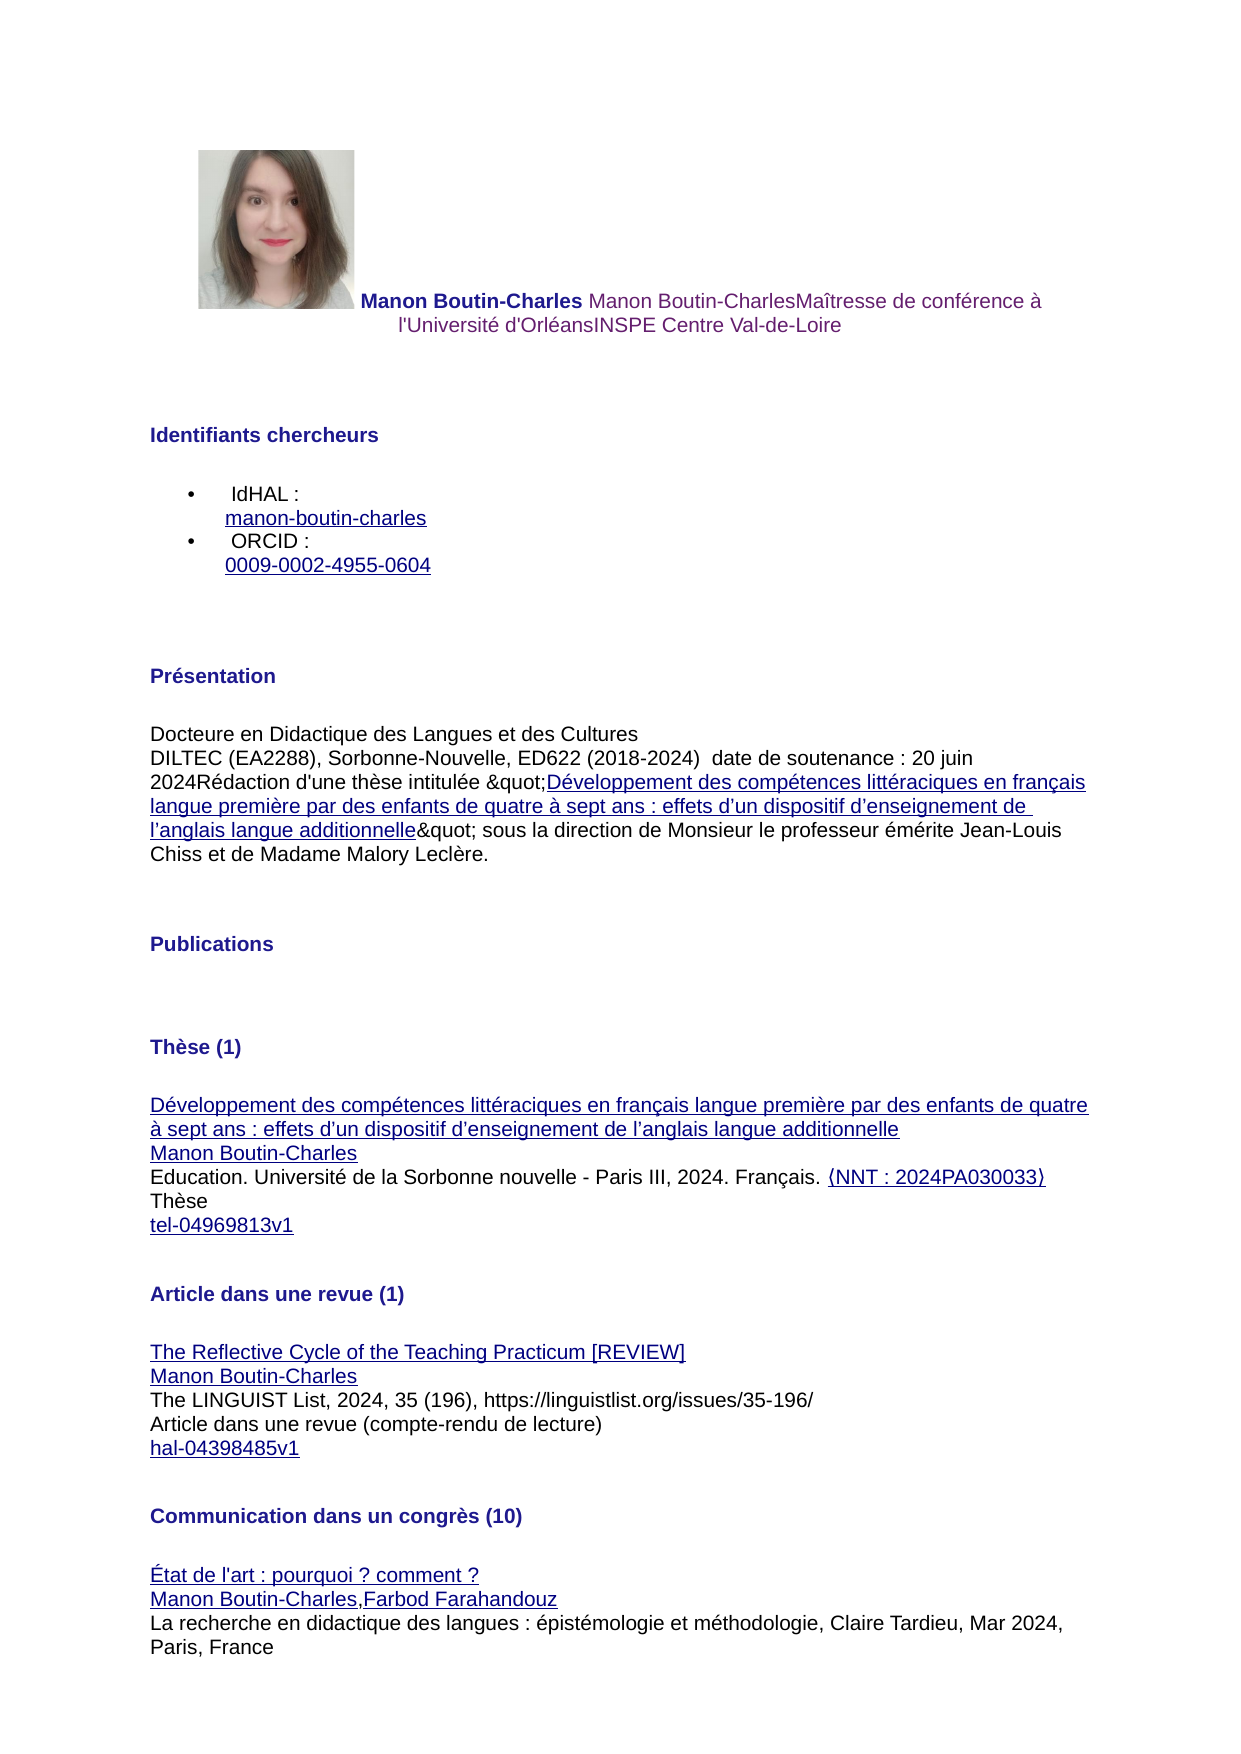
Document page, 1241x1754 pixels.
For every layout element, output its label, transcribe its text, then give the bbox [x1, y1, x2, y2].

list ORCID : [187, 529, 1090, 553]
subtitle Présentation [150, 664, 1090, 688]
subtitle Identifiants chercheurs [150, 423, 1090, 447]
subtitle Article dans une revue (1) [150, 1281, 1090, 1305]
table_header Développement des compétences littéraciques en français langue première par des enfants de quatre à sept ans : effets d’un dispositif d’enseignement de l’anglais langue additionnelle Manon Boutin-Charles Education. Université de la Sorbonne nouvelle - Paris III, 2024. Français. ⟨NNT : 2024PA030033⟩ Thèse tel-04969813v1 [150, 1093, 1090, 1237]
subtitle Communication dans un congrès (10) [150, 1504, 1090, 1528]
list IdHAL : [187, 481, 1090, 505]
subtitle Docteure en Didactique des Langues et des Cultures [150, 722, 1090, 746]
list 0009-0002-4955-0604 [187, 553, 1090, 577]
subtitle Thèse (1) [150, 1034, 1090, 1058]
subtitle Manon Boutin-Charles Manon Boutin-CharlesMaîtresse de conférence à l'Université d'OrléansINSPE Centre Val-de-Loire [150, 150, 1090, 337]
text DILTEC (EA2288), Sorbonne-Nouvelle, ED622 (2018-2024) date de soutenance : 20 juin 2024Rédaction d'une thèse intitulée &quot;Développement des compétences littéraciques en français langue première par des enfants de quatre à sept ans : effets d’un dispositif d’enseignement de l’anglais langue additionnelle&quot; sous la direction de Monsieur le professeur émérite Jean-Louis Chiss et de Madame Malory Leclère. [150, 746, 1090, 866]
picture [198, 150, 355, 309]
list manon-boutin-charles [187, 505, 1090, 529]
table_header The Reflective Cycle of the Teaching Practicum [REVIEW] Manon Boutin-Charles The LINGUIST List, 2024, 35 (196), https://linguistlist.org/issues/35-196/ Article dans une revue (compte-rendu de lecture) hal-04398485v1 [150, 1340, 1090, 1459]
subtitle Publications [150, 931, 1090, 955]
table_header État de l'art : pourquoi ? comment ? Manon Boutin-Charles,Farbod Farahandouz La recherche en didactique des langues : épistémologie et méthodologie, Claire Tardieu, Mar 2024, Paris, France [150, 1563, 1090, 1658]
